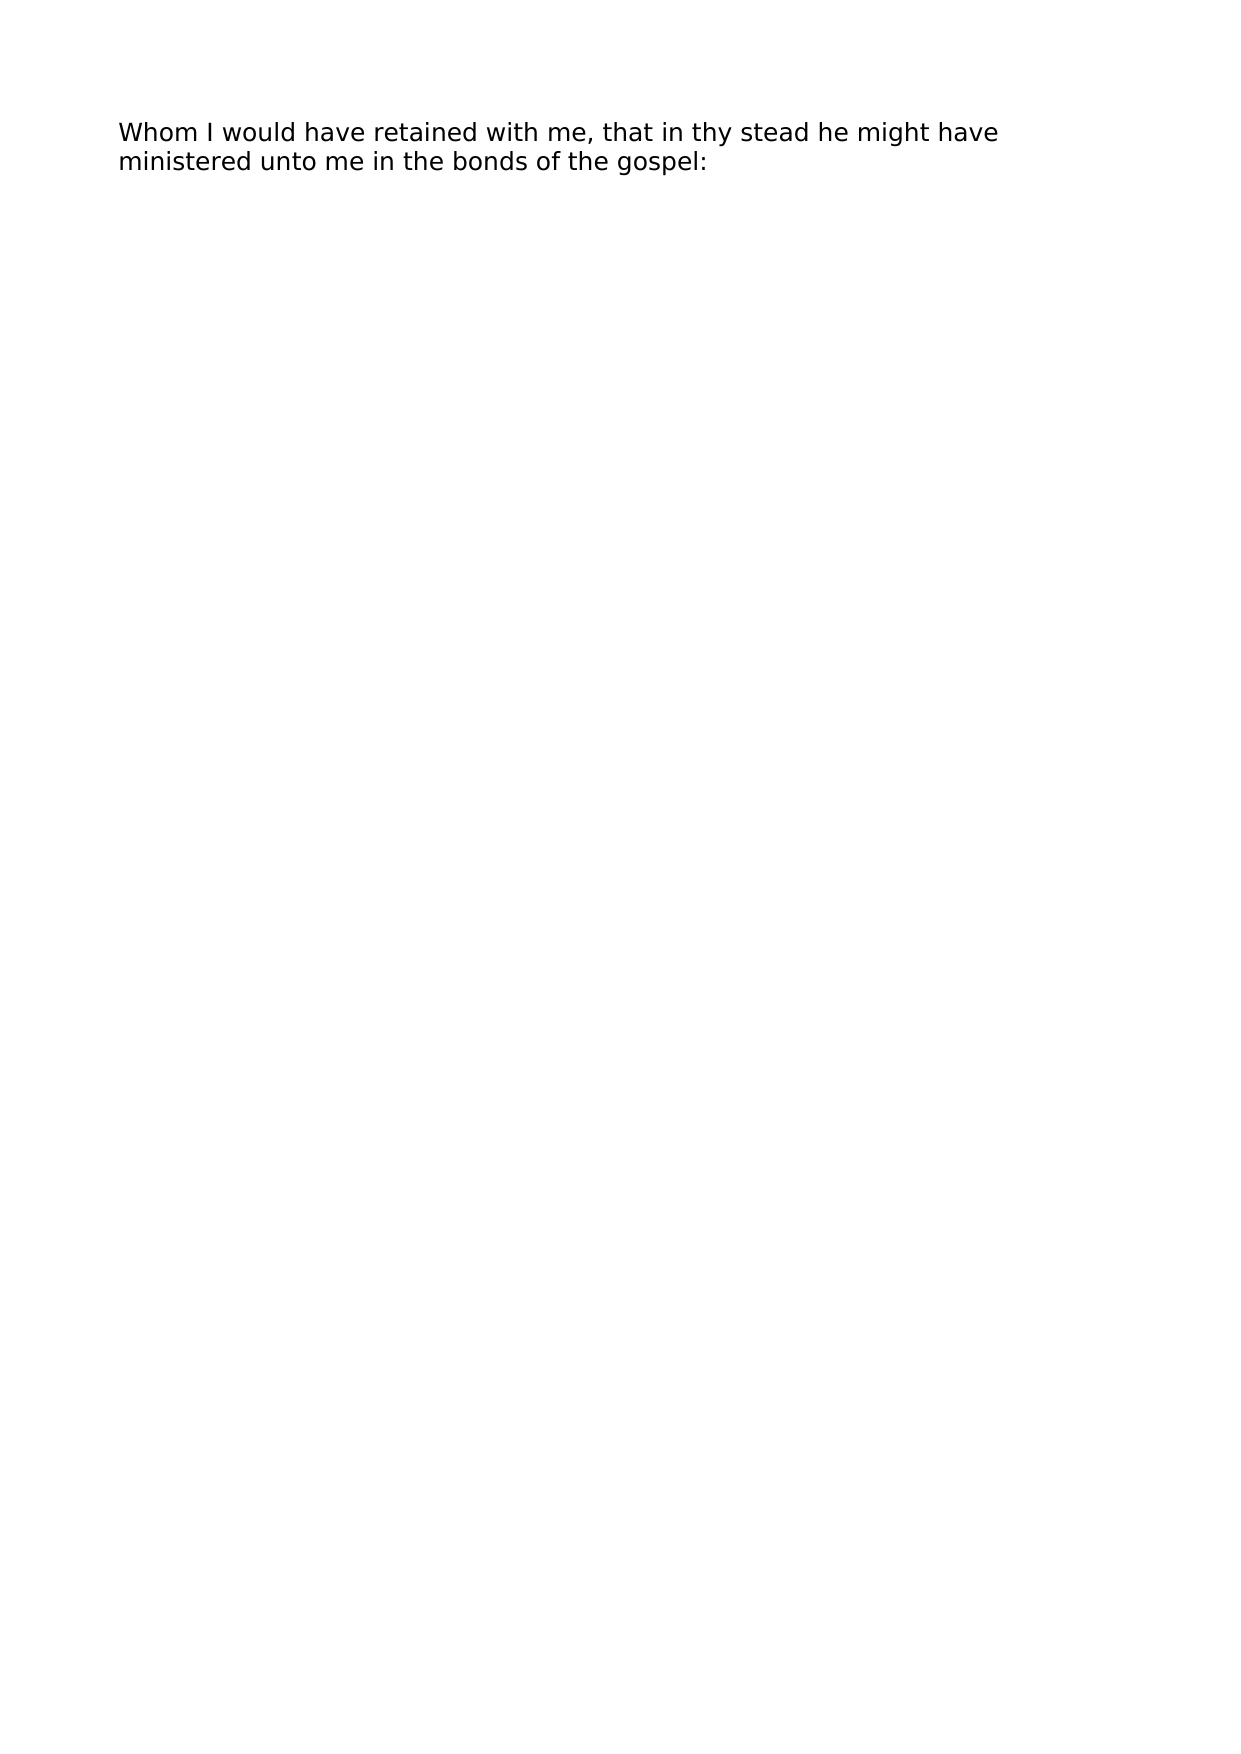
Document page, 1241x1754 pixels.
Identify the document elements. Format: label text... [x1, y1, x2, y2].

text Whom I would have retained with me, that in thy stead he might have ministered unto me in the bonds of the gospel: [118, 118, 1122, 176]
